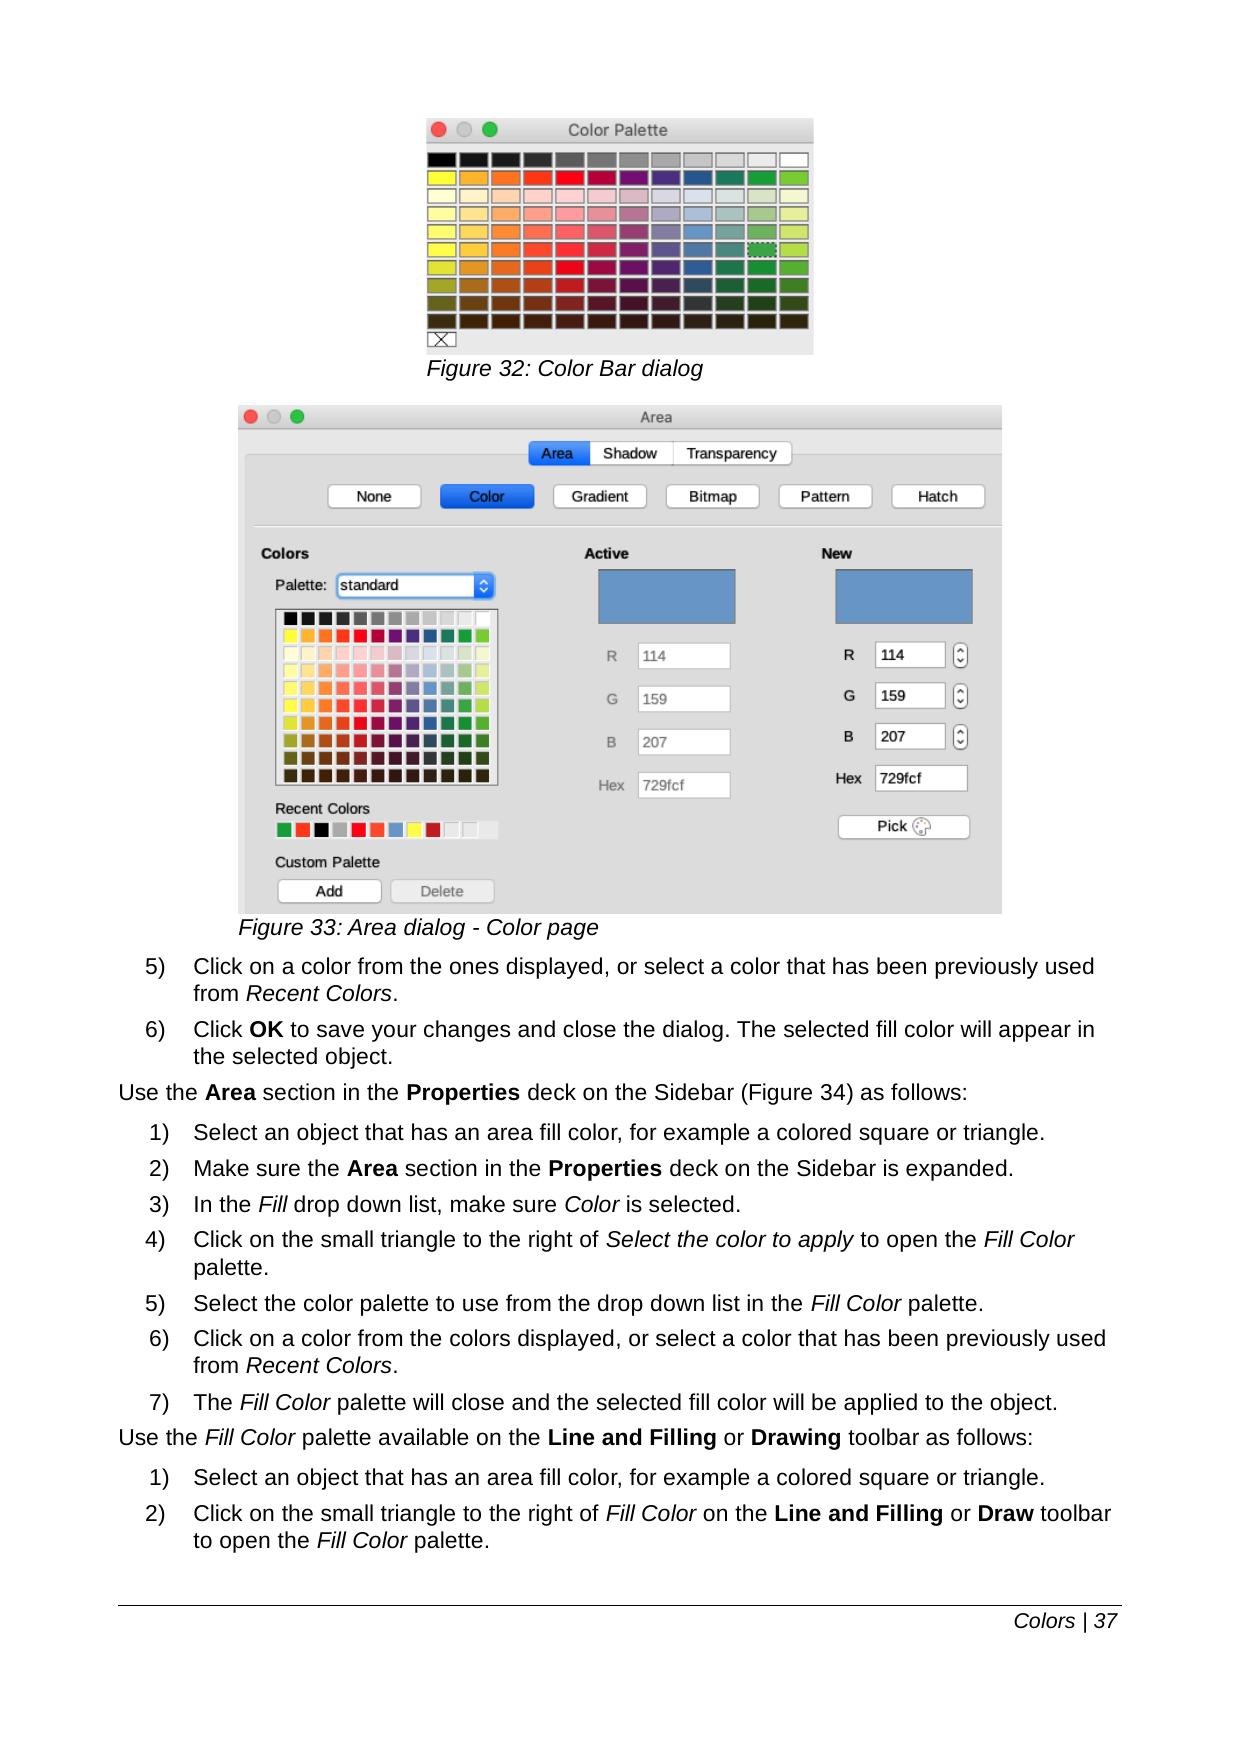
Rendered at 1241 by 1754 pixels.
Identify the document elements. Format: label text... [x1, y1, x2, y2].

text Figure 32: Color Bar dialog [426, 355, 814, 381]
list Use the Area section in the Properties deck on the Sidebar (Figure 34) as follows: [118, 1078, 1122, 1106]
list The Fill Color palette will close and the selected fill color will be applied to the object. [169, 1388, 1122, 1415]
list Click on the small triangle to the right of Fill Color on the Line and Filling or Draw toolbar to open the Fill Color palette. [165, 1499, 1122, 1553]
text Figure 33: Area dialog - Color page [238, 914, 1002, 940]
list Make sure the Area section in the Properties deck on the Sidebar is expanded. [169, 1154, 1122, 1181]
list Select the color palette to use from the drop down list in the Fill Color palette. [165, 1289, 1122, 1316]
list Click on the small triangle to the right of Select the color to apply to open the Fill Color palette. [165, 1226, 1122, 1280]
list Click OK to save your changes and close the dialog. The selected fill color will appear in the selected object. [165, 1015, 1122, 1069]
picture [426, 118, 814, 355]
list Select an object that has an area fill color, for example a colored square or triangle. [169, 1463, 1122, 1490]
list Select an object that has an area fill color, for example a colored square or triangle. [169, 1118, 1122, 1145]
picture [238, 405, 1003, 914]
text Use the Fill Color palette available on the Line and Filling or Drawing toolbar as follows: [118, 1424, 1122, 1451]
list In the Fill drop down list, make sure Color is selected. [169, 1190, 1122, 1217]
list Click on a color from the ones displayed, or select a color that has been previously used from Recent Colors. [165, 952, 1122, 1007]
list Click on a color from the colors displayed, or select a color that has been previously used from Recent Colors. [169, 1325, 1122, 1379]
